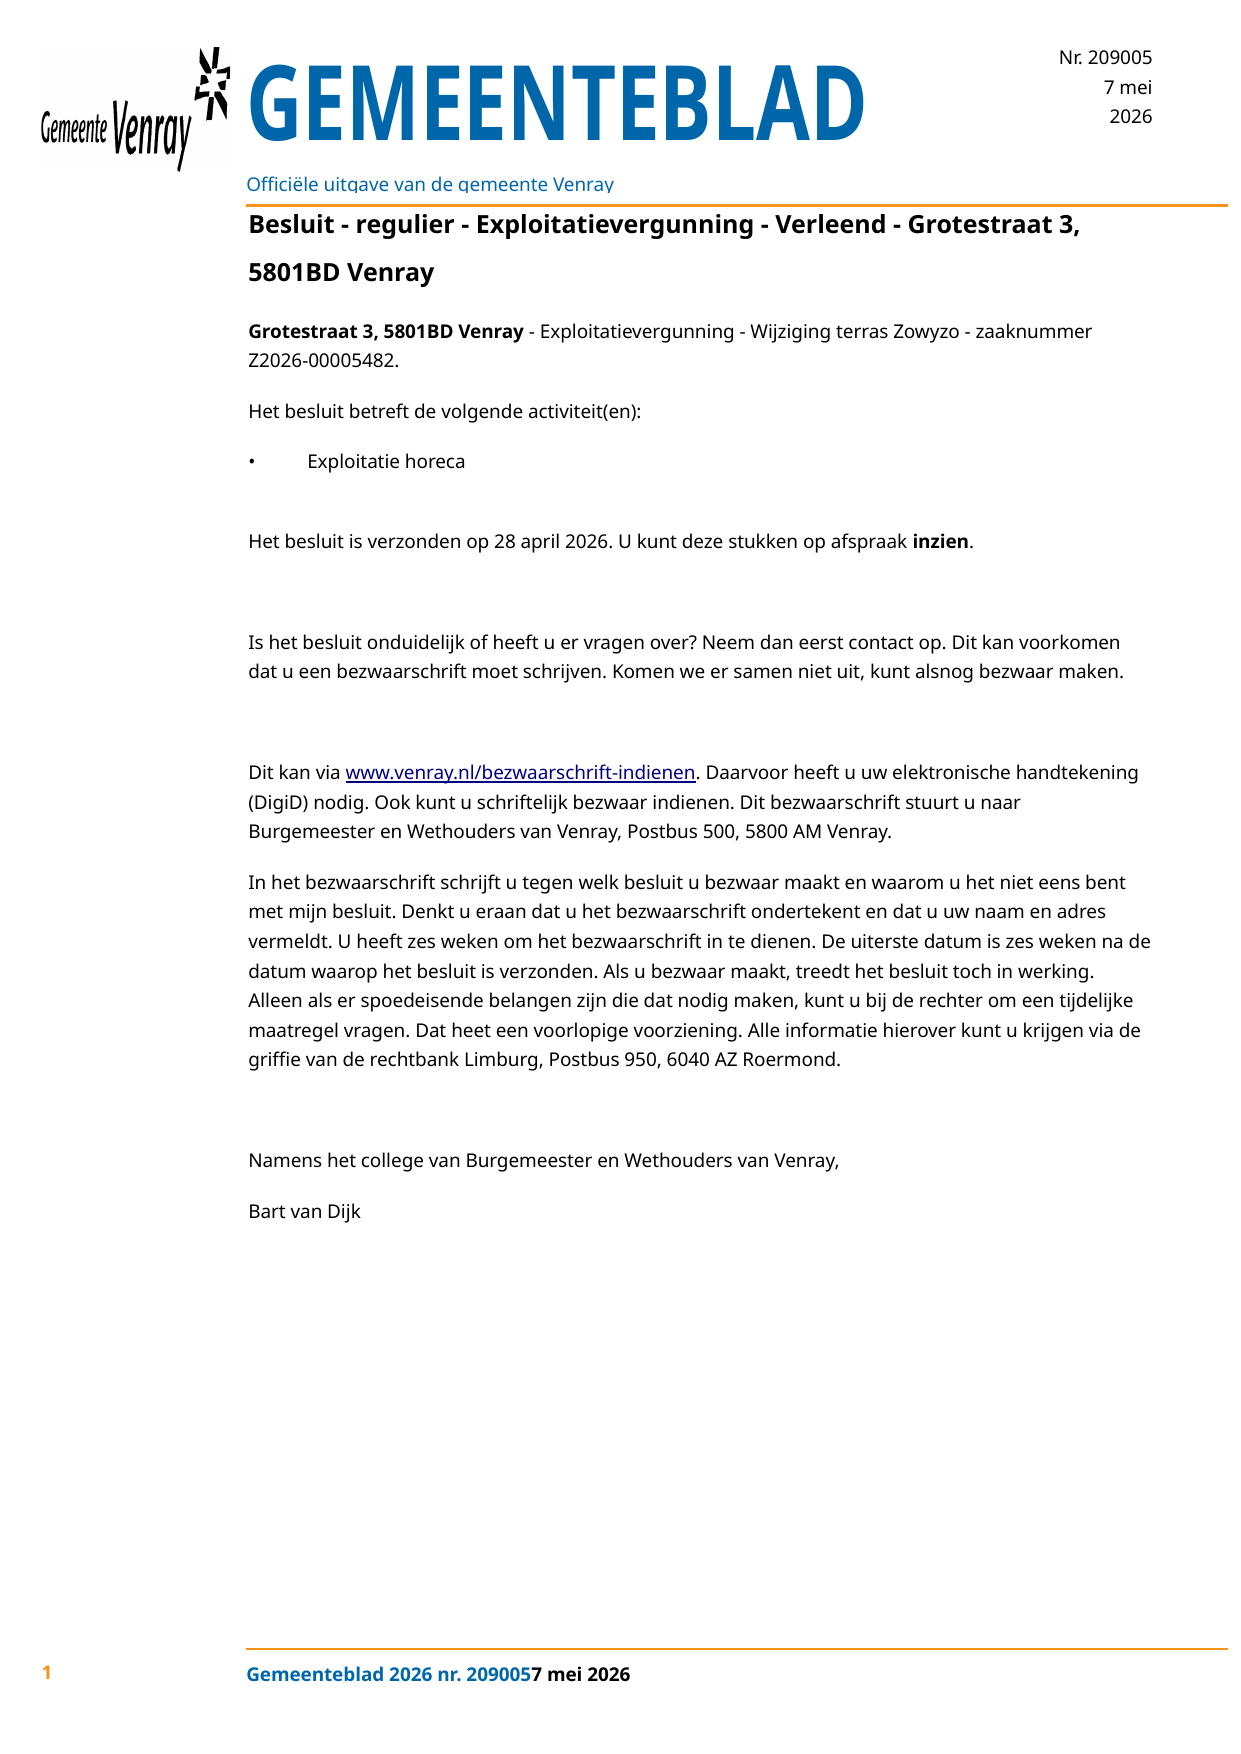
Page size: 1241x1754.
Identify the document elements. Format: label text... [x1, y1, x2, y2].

text Bart van Dijk [248, 1198, 1152, 1224]
list Exploitatie horeca [248, 448, 1152, 474]
text Besluit - regulier - Exploitatievergunning - Verleend - Grotestraat 3, 5801BD Venray [248, 207, 1152, 288]
text Grotestraat 3, 5801BD Venray - Exploitatievergunning - Wijziging terras Zowyzo - zaaknummer Z2026-00005482. [248, 318, 1152, 373]
text Dit kan via www.venray.nl/bezwaarschrift-indienen. Daarvoor heeft u uw elektronische handtekening (DigiD) nodig. Ook kunt u schriftelijk bezwaar indienen. Dit bezwaarschrift stuurt u naar Burgemeester en Wethouders van Venray, Postbus 500, 5800 AM Venray. [248, 759, 1152, 844]
text Is het besluit onduidelijk of heeft u er vragen over? Neem dan eerst contact op. Dit kan voorkomen dat u een bezwaarschrift moet schrijven. Komen we er samen niet uit, kunt alsnog bezwaar maken. [248, 629, 1152, 684]
text In het bezwaarschrift schrijft u tegen welk besluit u bezwaar maakt en waarom u het niet eens bent met mijn besluit. Denkt u eraan dat u het bezwaarschrift ondertekent en dat u uw naam en adres vermeldt. U heeft zes weken om het bezwaarschrift in te dienen. De uiterste datum is zes weken na de datum waarop het besluit is verzonden. Als u bezwaar maakt, treedt het besluit toch in werking. Alleen als er spoedeisende belangen zijn die dat nodig maken, kunt u bij de rechter om een tijdelijke maatregel vragen. Dat heet een voorlopige voorziening. Alle informatie hierover kunt u krijgen via de griffie van de rechtbank Limburg, Postbus 950, 6040 AZ Roermond. [248, 869, 1152, 1072]
text Namens het college van Burgemeester en Wethouders van Venray, [248, 1147, 1152, 1173]
text Het besluit betreft de volgende activiteit(en): [248, 398, 1152, 424]
picture [41, 47, 231, 172]
text Het besluit is verzonden op 28 april 2026. U kunt deze stukken op afspraak inzien. [248, 528, 1152, 554]
